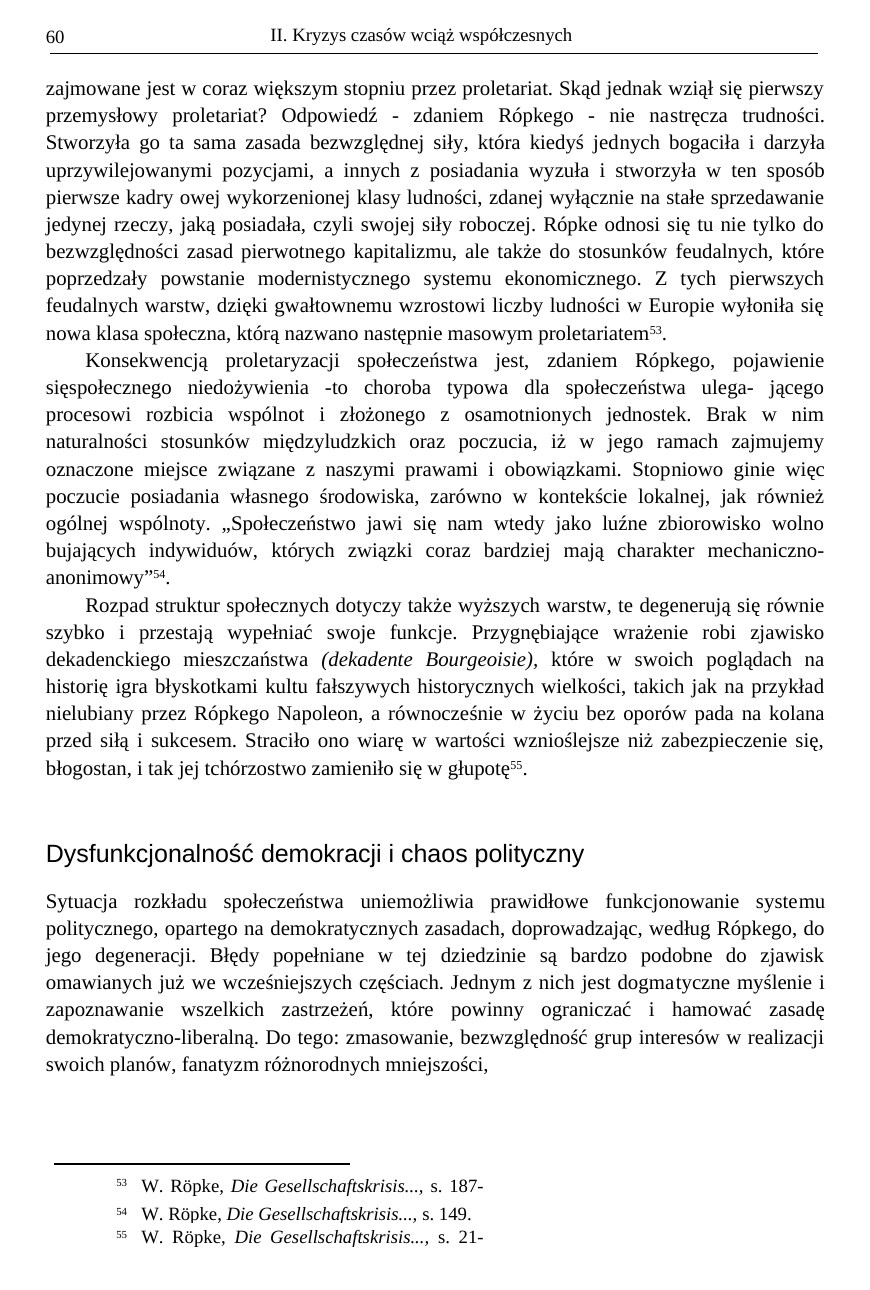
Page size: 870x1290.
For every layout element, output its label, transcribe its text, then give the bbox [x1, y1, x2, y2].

text II. Kryzys czasów wciąż współczesnych [270, 24, 596, 46]
text 60 [46, 26, 70, 47]
text 54 W. Röpke, Die Gesellschaftskrisis..., s. 149. [81, 1203, 483, 1222]
subtitle Dysfunkcjonalność demokracji i chaos polityczny [46, 839, 825, 868]
text zajmowane jest w coraz większym stopniu przez proletariat. Skąd jednak wziął się pierwszy przemysłowy proletariat? Odpowiedź - zdaniem Rópkego - nie na­stręcza trudności. Stworzyła go ta sama zasada bezwzględnej siły, która kiedyś jed­nych bogaciła i darzyła uprzywilejowanymi pozycjami, a innych z posiadania wy­zuła i stworzyła w ten sposób pierwsze kadry owej wykorzenionej klasy ludności, zdanej wyłącznie na stałe sprzedawanie jedynej rzeczy, jaką posiadała, czyli swojej siły roboczej. Rópke odnosi się tu nie tylko do bezwzględności zasad pierwotne­go kapitalizmu, ale także do stosunków feudalnych, które poprzedzały powstanie modernistycznego systemu ekonomicznego. Z tych pierwszych feudalnych warstw, dzięki gwałtownemu wzrostowi liczby ludności w Europie wyłoniła się nowa klasa społeczna, którą nazwano następnie masowym proletariatem53. [46, 76, 825, 345]
text 55 W. Röpke, Die Gesellschaftskrisis..., s. 21-22. [81, 1226, 483, 1249]
text Konsekwencją proletaryzacji społeczeństwa jest, zdaniem Rópkego, pojawienie sięspołecznego niedożywienia -to choroba typowa dla społeczeństwa ulega- jącego procesowi rozbicia wspólnot i złożonego z osamotnionych jednostek. Brak w nim naturalności stosunków międzyludzkich oraz poczucia, iż w jego ramach zajmujemy oznaczone miejsce związane z naszymi prawami i obowiązkami. Stop­niowo ginie więc poczucie posiadania własnego środowiska, zarówno w kontekście lokalnej, jak również ogólnej wspólnoty. „Społeczeństwo jawi się nam wtedy jako luźne zbiorowisko wolno bujających indywiduów, których związki coraz bardziej mają charakter mechaniczno-anonimowy”54. [46, 348, 825, 589]
text Sytuacja rozkładu społeczeństwa uniemożliwia prawidłowe funkcjonowanie syste­mu politycznego, opartego na demokratycznych zasadach, doprowadzając, według Rópkego, do jego degeneracji. Błędy popełniane w tej dziedzinie są bardzo podobne do zjawisk omawianych już we wcześniejszych częściach. Jednym z nich jest dogma­tyczne myślenie i zapoznawanie wszelkich zastrzeżeń, które powinny ograniczać i hamować zasadę demokratyczno-liberalną. Do tego: zmasowanie, bezwzględność grup interesów w realizacji swoich planów, fanatyzm różnorodnych mniejszości, [46, 889, 825, 1076]
text 53 W. Röpke, Die Gesellschaftskrisis..., s. 187-188. [81, 1174, 483, 1199]
text Rozpad struktur społecznych dotyczy także wyższych warstw, te degenerują się równie szybko i przestają wypełniać swoje funkcje. Przygnębiające wrażenie robi zjawisko dekadenckiego mieszczaństwa (dekadente Bourgeoisie), które w swoich poglądach na historię igra błyskotkami kultu fałszywych historycznych wielkości, takich jak na przykład nielubiany przez Rópkego Napoleon, a równocze­śnie w życiu bez oporów pada na kolana przed siłą i sukcesem. Straciło ono wiarę w wartości wznioślejsze niż zabezpieczenie się, błogostan, i tak jej tchórzostwo za­mieniło się w głupotę55. [46, 592, 825, 780]
